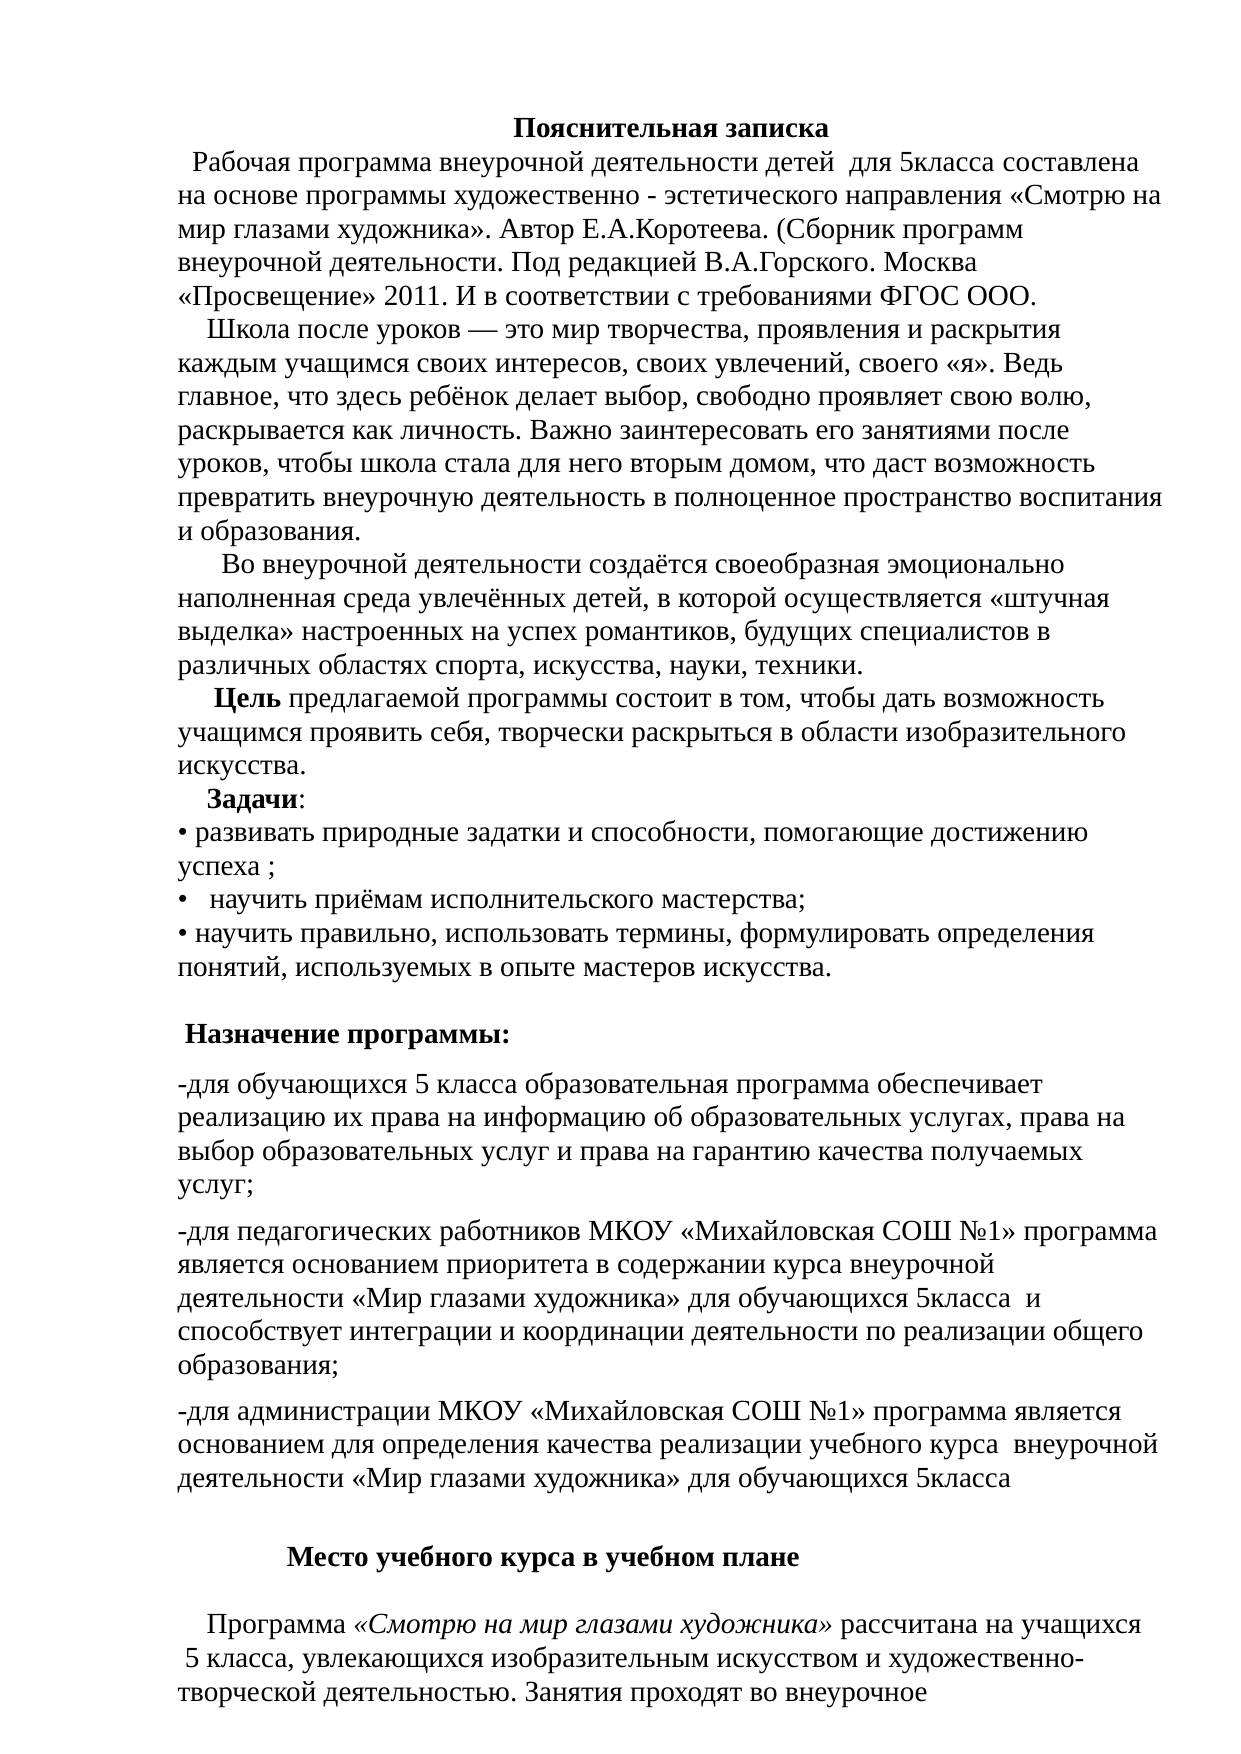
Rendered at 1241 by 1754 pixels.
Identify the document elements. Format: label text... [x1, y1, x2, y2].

text Место учебного курса в учебном плане [177, 1539, 1165, 1573]
text -для педагогических работников МКОУ «Михайловская СОШ №1» программа является основанием приоритета в содержании курса внеурочной деятельности «Мир глазами художника» для обучающихся 5класса и способствует интеграции и координации деятельности по реализации общего образования; [177, 1213, 1165, 1380]
text Программа «Смотрю на мир глазами художника» рассчитана на учащихся [177, 1607, 1165, 1640]
text • научить правильно, использовать термины, формулировать определения понятий, используемых в опыте мастеров искусства. [177, 915, 1165, 982]
text Пояснительная записка [177, 110, 1165, 144]
text -для обучающихся 5 класса образовательная программа обеспечивает реализацию их права на информацию об образовательных услугах, права на выбор образовательных услуг и права на гарантию качества получаемых услуг; [177, 1066, 1165, 1200]
text • научить приёмам исполнительского мастерства; [177, 882, 1165, 915]
text Цель предлагаемой программы состоит в том, чтобы дать возможность учащимся проявить себя, творчески раскрыться в области изобразительного искусства. [177, 680, 1165, 781]
text • развивать природные задатки и способности, помогающие достижению успеха ; [177, 814, 1165, 882]
text Во внеурочной деятельности создаётся своеобразная эмоционально наполненная среда увлечённых детей, в которой осуществляется «штучная выделка» настроенных на успех романтиков, будущих специалистов в различных областях спорта, искусства, науки, техники. [177, 546, 1165, 680]
text Рабочая программа внеурочной деятельности детей для 5класса составлена на основе программы художественно - эстетического направления «Смотрю на мир глазами художника». Автор Е.А.Коротеева. (Сборник программ внеурочной деятельности. Под редакцией В.А.Горского. Москва «Просвещение» 2011. И в соответствии с требованиями ФГОС ООО. [177, 144, 1165, 311]
text 5 класса, увлекающихся изобразительным искусством и художественно-творческой деятельностью. Занятия проходят во внеурочное [177, 1640, 1165, 1707]
text Школа после уроков — это мир творчества, проявления и раскрытия каждым учащимся своих интересов, своих увлечений, своего «я». Ведь главное, что здесь ребёнок делает выбор, свободно проявляет свою волю, раскрывается как личность. Важно заинтересовать его занятиями после уроков, чтобы школа стала для него вторым домом, что даст возможность превратить внеурочную деятельность в полноценное пространство воспитания и образования. [177, 311, 1165, 546]
text Назначение программы: [177, 1016, 1165, 1049]
text Задачи: [177, 781, 1165, 814]
text -для администрации МКОУ «Михайловская СОШ №1» программа является основанием для определения качества реализации учебного курса внеурочной деятельности «Мир глазами художника» для обучающихся 5класса [177, 1393, 1165, 1493]
